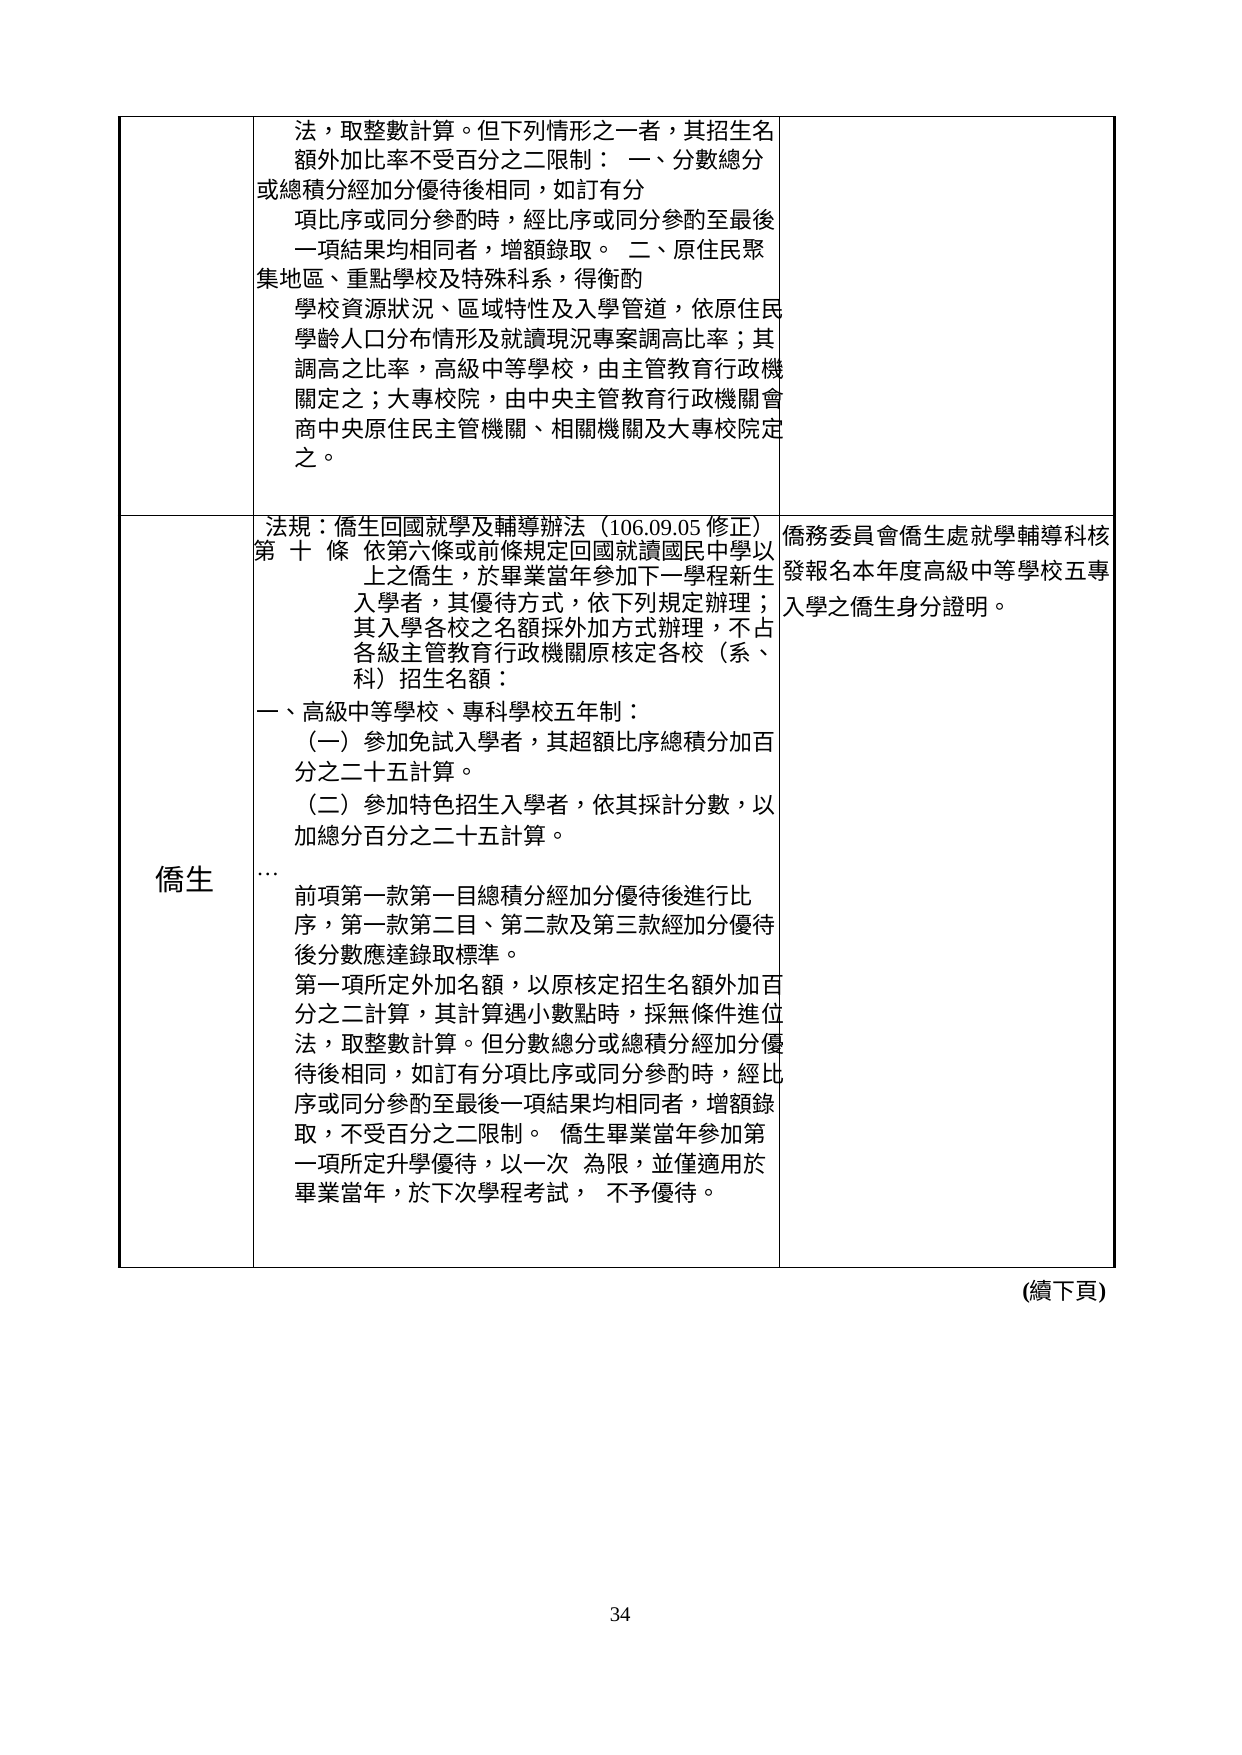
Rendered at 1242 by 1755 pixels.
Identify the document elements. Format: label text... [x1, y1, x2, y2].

table_header 法，取整數計算。但下列情形之一者，其招生名 額外加比率不受百分之二限制： 一、分數總分或總積分經加分優待後相同，如訂有分 項比序或同分參酌時，經比序或同分參酌至最後 一項結果均相同者，增額錄取。 二、原住民聚集地區、重點學校及特殊科系，得衡酌 學校資源狀況、區域特性及入學管道，依原住民 學齡人口分布情形及就讀現況專案調高比率；其 調高之比率，高級中等學校，由主管教育行政機 關定之；大專校院，由中央主管教育行政機關會 商中央原住民主管機關、相關機關及大專校院定 之。 [254, 117, 779, 515]
table_cell 僑務委員會僑生處就學輔導科核 發報名本年度高級中等學校五專 入學之僑生身分證明。 [780, 516, 1113, 1267]
text (續下頁) [108, 1268, 1106, 1304]
table_cell 法規：僑生回國就學及輔導辦法（106.09.05 修正） 第 十 條 依第六條或前條規定回國就讀國民中學以 上之僑生，於畢業當年參加下一學程新生 入學者，其優待方式，依下列規定辦理； 其入學各校之名額採外加方式辦理，不占 各級主管教育行政機關原核定各校（系、 科）招生名額： 一、高級中等學校、專科學校五年制： （一）參加免試入學者，其超額比序總積分加百 分之二十五計算。 （二）參加特色招生入學者，依其採計分數，以 加總分百分之二十五計算。 … 前項第一款第一目總積分經加分優待後進行比 序，第一款第二目、第二款及第三款經加分優待 後分數應達錄取標準。 第一項所定外加名額，以原核定招生名額外加百 分之二計算，其計算遇小數點時，採無條件進位 法，取整數計算。但分數總分或總積分經加分優 待後相同，如訂有分項比序或同分參酌時，經比 序或同分參酌至最後一項結果均相同者，增額錄 取，不受百分之二限制。 僑生畢業當年參加第一項所定升學優待，以一次 為限，並僅適用於畢業當年，於下次學程考試， 不予優待。 [254, 516, 779, 1267]
table_header [780, 117, 1113, 515]
table_header [121, 117, 253, 515]
table_cell 僑生 [121, 516, 253, 1267]
